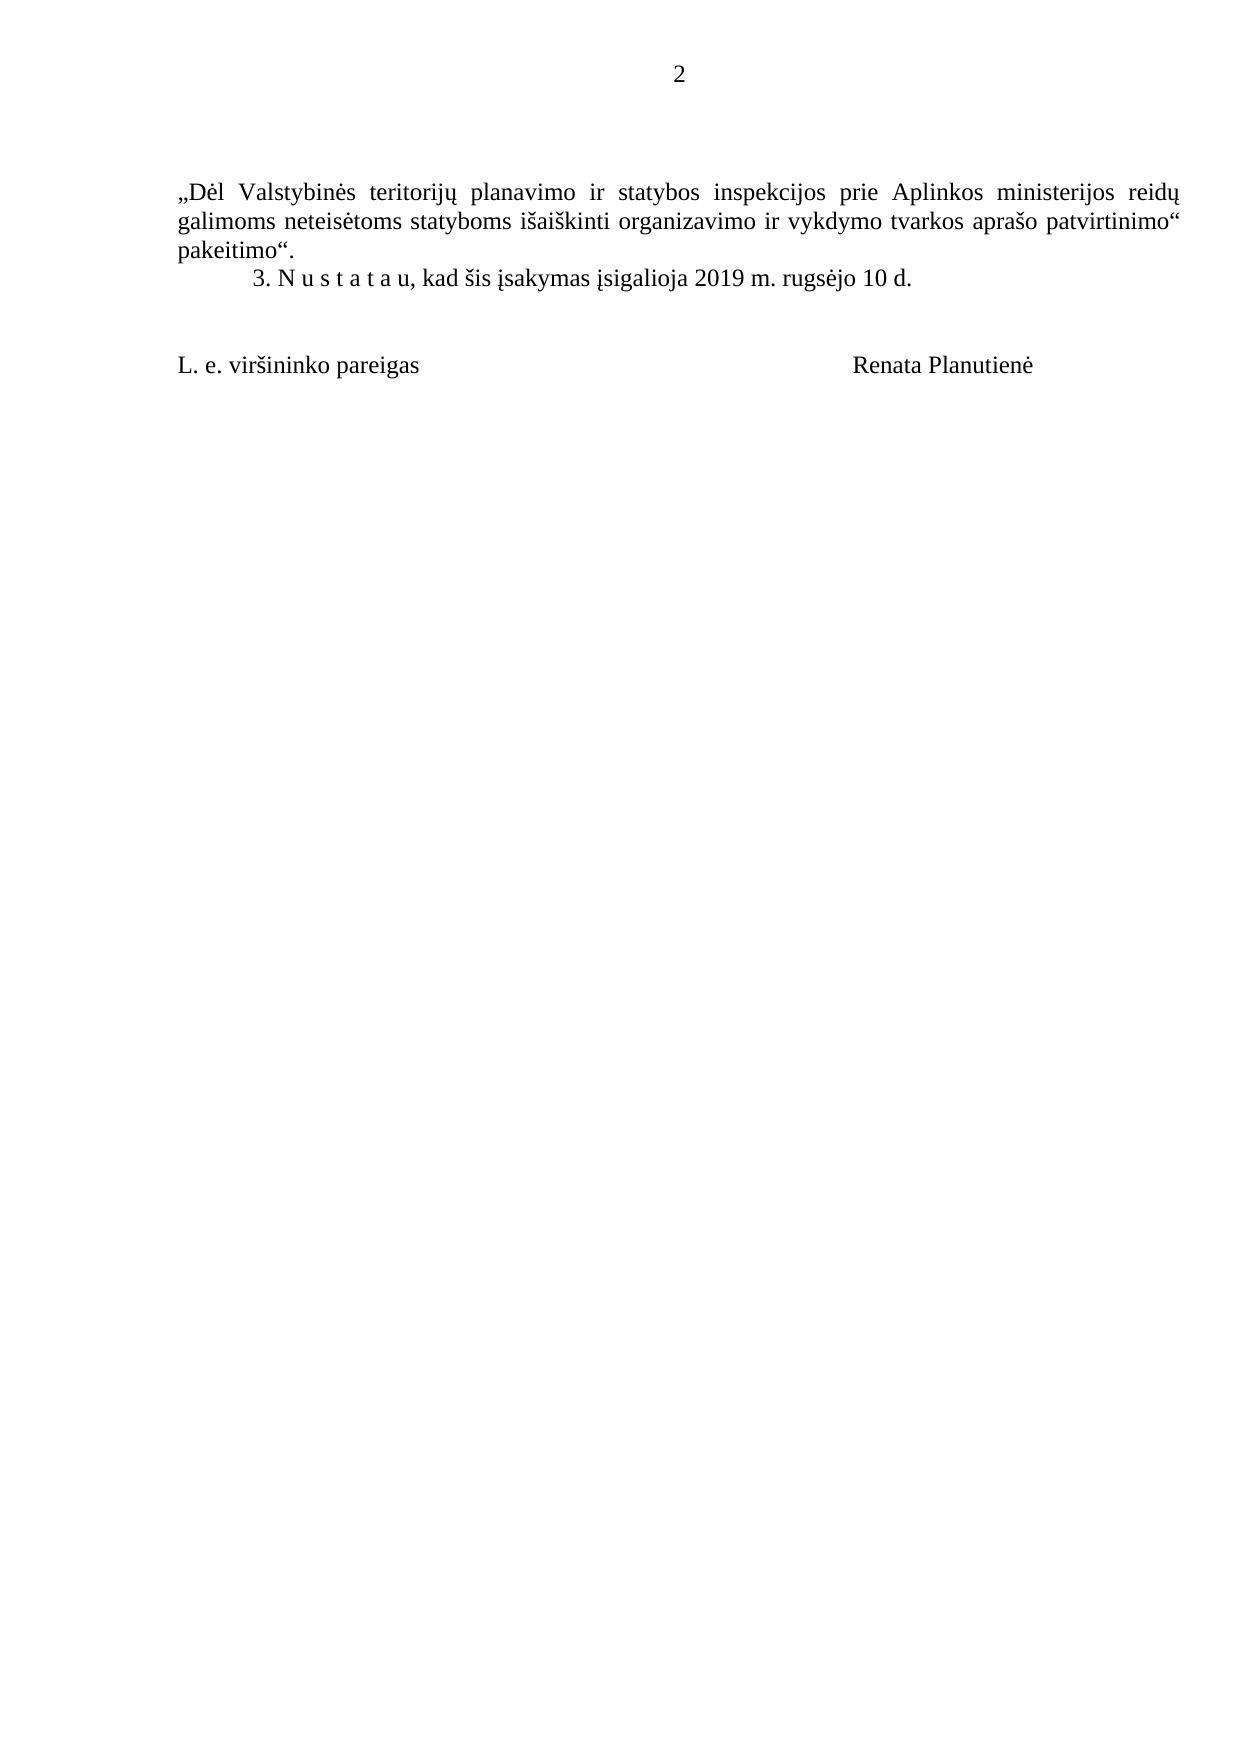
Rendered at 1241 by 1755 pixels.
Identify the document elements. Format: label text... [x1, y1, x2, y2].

text L. e. viršininko pareigas Renata Planutienė [177, 350, 1178, 378]
text 3. N u s t a t a u, kad šis įsakymas įsigalioja 2019 m. rugsėjo 10 d. [177, 263, 1181, 292]
text „Dėl Valstybinės teritorijų planavimo ir statybos inspekcijos prie Aplinkos ministerijos reidų galimoms neteisėtoms statyboms išaiškinti organizavimo ir vykdymo tvarkos aprašo patvirtinimo“ pakeitimo“. [177, 177, 1181, 263]
